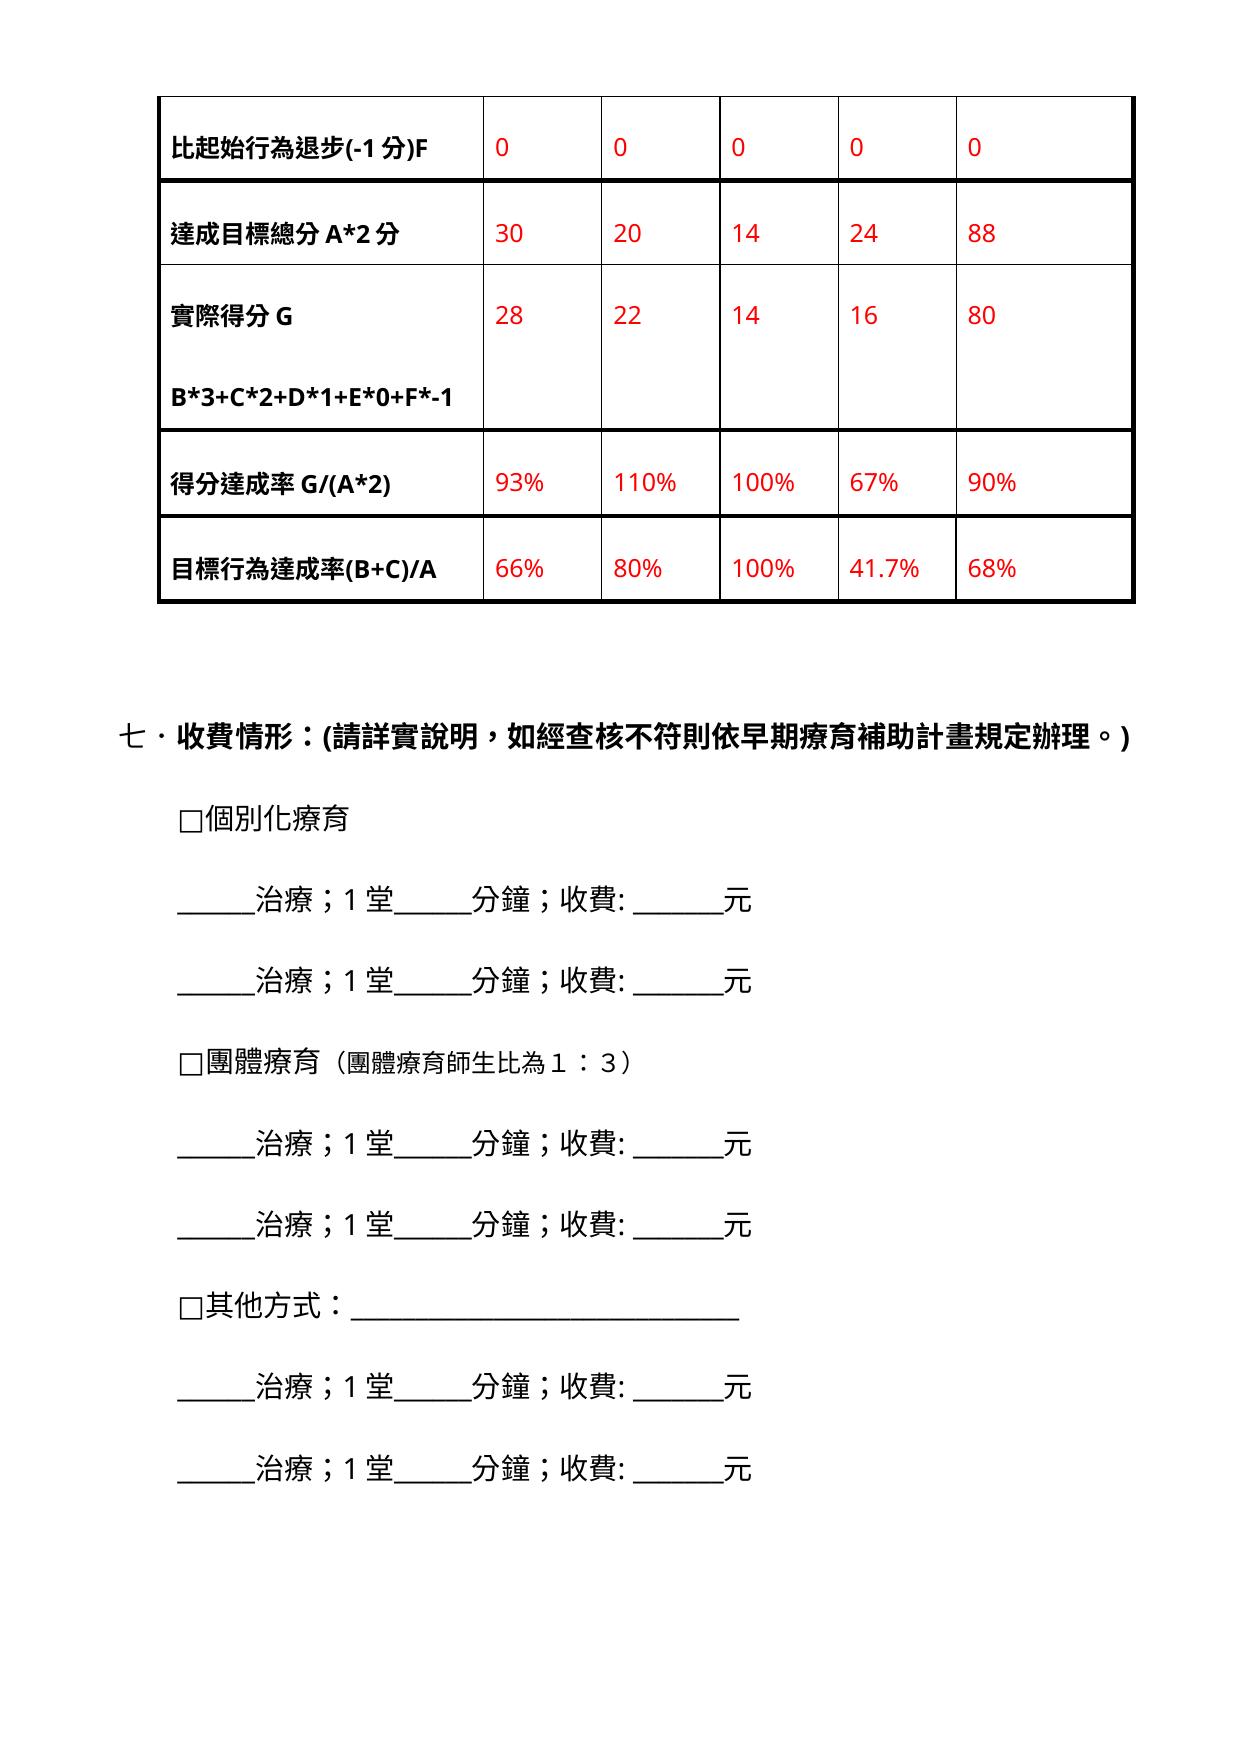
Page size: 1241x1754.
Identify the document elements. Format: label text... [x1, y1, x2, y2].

table_cell 100% [721, 518, 838, 599]
table_cell 100% [721, 432, 838, 513]
table_cell 30 [484, 183, 601, 264]
table_cell 90% [957, 432, 1131, 513]
table_cell 80 [957, 265, 1131, 427]
table_cell 達成目標總分A*2分 [161, 183, 483, 264]
table_cell 24 [839, 183, 956, 264]
table_cell 41.7% [839, 518, 955, 599]
table_cell 22 [602, 265, 719, 427]
table_cell 66% [484, 518, 601, 599]
table_cell 16 [839, 265, 956, 427]
text ______治療；1堂______分鐘；收費: _______元 [118, 1435, 1152, 1498]
table_cell 67% [839, 432, 956, 513]
text ______治療；1堂______分鐘；收費: _______元 [118, 948, 1152, 1010]
text ______治療；1堂______分鐘；收費: _______元 [118, 867, 1152, 929]
table_cell 0 [484, 97, 601, 178]
table_cell 110% [602, 432, 719, 513]
table_cell 93% [484, 432, 601, 513]
text □其他方式：______________________________ [118, 1273, 1152, 1335]
text □個別化療育 [118, 785, 1152, 848]
table_cell 88 [957, 183, 1131, 264]
text ______治療；1堂______分鐘；收費: _______元 [118, 1354, 1152, 1417]
text ______治療；1堂______分鐘；收費: _______元 [118, 1192, 1152, 1254]
table_cell 68% [957, 518, 1131, 599]
table_cell 80% [602, 518, 719, 599]
table_cell 目標行為達成率(B+C)/A [161, 518, 483, 599]
table_cell 14 [721, 183, 838, 264]
table_cell 實際得分G B*3+C*2+D*1+E*0+F*-1 [161, 265, 483, 427]
table_cell 28 [484, 265, 601, 427]
table_cell 0 [602, 97, 719, 178]
text ______治療；1堂______分鐘；收費: _______元 [118, 1110, 1152, 1173]
table_cell 比起始行為退步(-1分)F [161, 97, 483, 178]
text □團體療育（團體療育師生比為１：３） [118, 1029, 1152, 1092]
table_cell 0 [721, 97, 838, 178]
text 七．收費情形：(請詳實說明，如經查核不符則依早期療育補助計畫規定辦理。) [118, 704, 1152, 767]
table_cell 0 [839, 97, 956, 178]
table_cell 0 [957, 97, 1131, 178]
table_cell 20 [602, 183, 719, 264]
table_cell 14 [721, 265, 838, 427]
table_cell 得分達成率G/(A*2) [161, 432, 483, 513]
